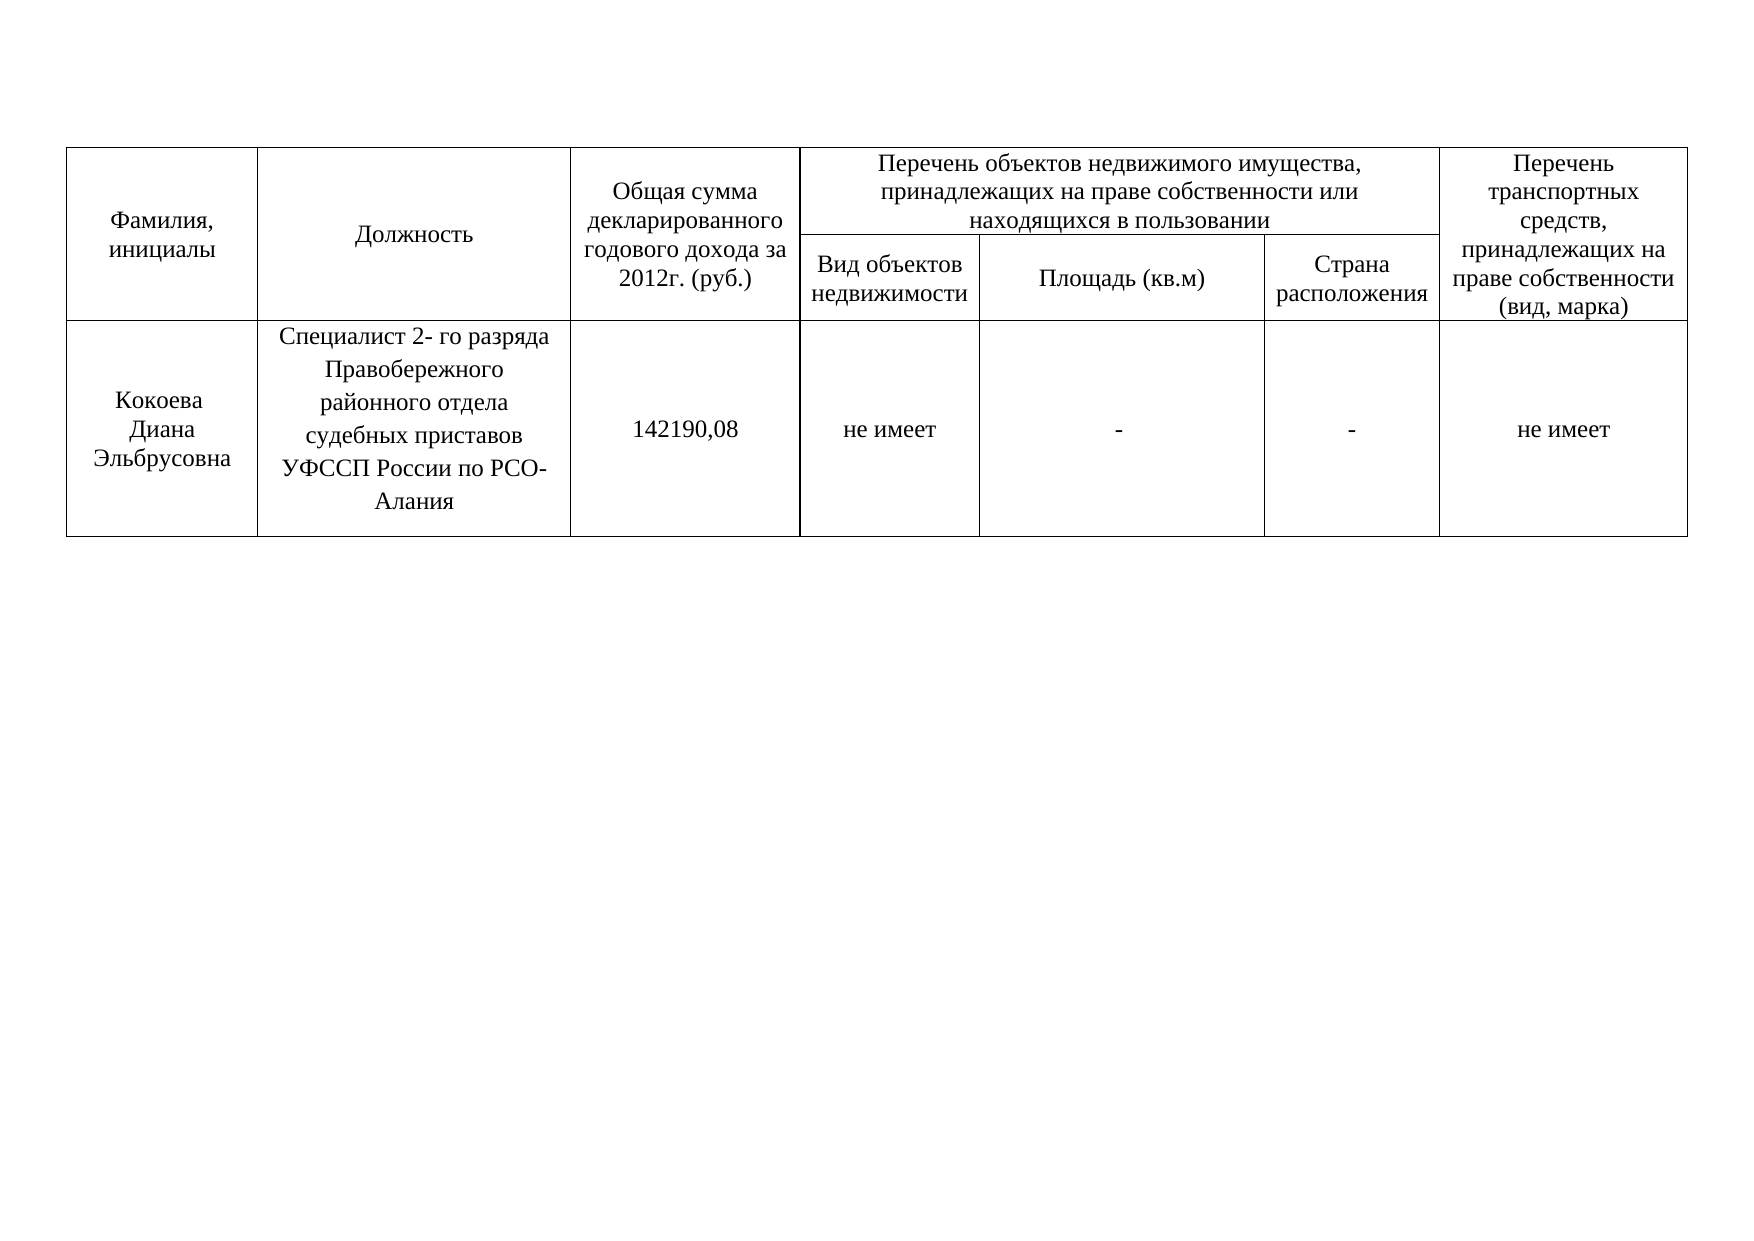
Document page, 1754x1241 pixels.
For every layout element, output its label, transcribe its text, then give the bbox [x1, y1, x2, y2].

table_header Общая сумма декларированного годового дохода за 2012г. (руб.) [571, 148, 799, 320]
table_header Должность [258, 148, 570, 320]
table_header Фамилия, инициалы [67, 148, 257, 320]
table_cell Вид объектов недвижимости [801, 235, 979, 320]
table_cell Специалист 2- го разряда Правобережного районного отдела судебных приставов УФССП России по РСО-Алания [258, 321, 570, 536]
table_cell 142190,08 [571, 321, 799, 536]
table_cell Страна расположения [1265, 235, 1439, 320]
table_cell Площадь (кв.м) [980, 235, 1264, 320]
table_cell - [1265, 321, 1439, 536]
table_cell Кокоева Диана Эльбрусовна [67, 321, 257, 536]
table_cell - [980, 321, 1264, 536]
table_cell не имеет [1440, 321, 1687, 536]
table_header Перечень транспортных средств, принадлежащих на праве собственности (вид, марка) [1440, 148, 1687, 320]
table_cell не имеет [801, 321, 979, 536]
table_header Перечень объектов недвижимого имущества, принадлежащих на праве собственности или находящихся в пользовании [801, 148, 1439, 234]
